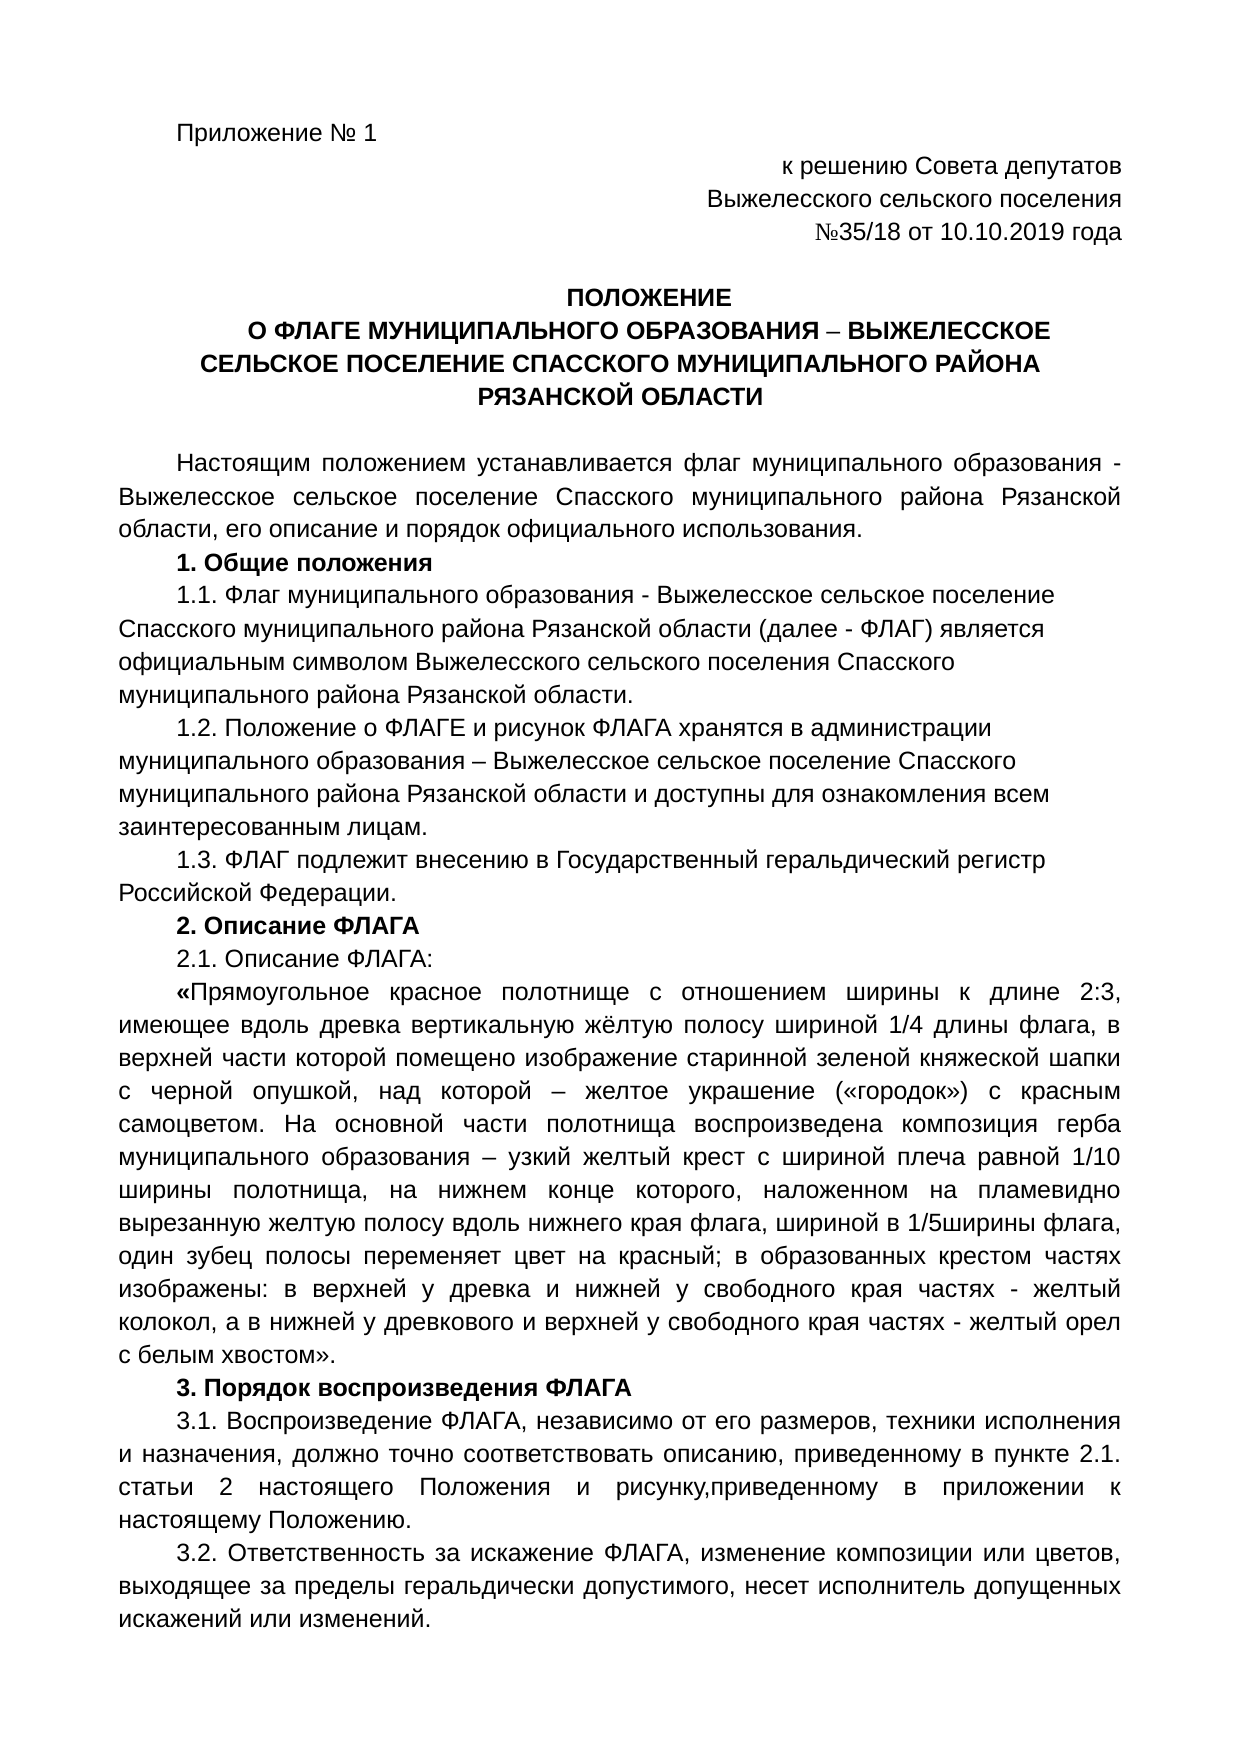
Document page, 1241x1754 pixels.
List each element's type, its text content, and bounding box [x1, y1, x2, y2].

text к решению Совета депутатов [118, 151, 1122, 180]
text 3.2. Ответственность за искажение ФЛАГА, изменение композиции или цветов, выходящее за пределы геральдически допустимого, несет исполнитель допущенных искажений или изменений. [118, 1538, 1122, 1633]
text Настоящим положением устанавливается флаг муниципального образования - Выжелесское сельское поселение Спасского муниципального района Рязанской области, его описание и порядок официального использования. [118, 448, 1122, 543]
text 3.1. Воспроизведение ФЛАГА, независимо от его размеров, техники исполнения и назначения, должно точно соответствовать описанию, приведенному в пункте 2.1. статьи 2 настоящего Положения и рисунку,приведенному в приложении к настоящему Положению. [118, 1406, 1122, 1534]
text ПОЛОЖЕНИЕ [118, 283, 1122, 312]
text 3. Порядок воспроизведения ФЛАГА [118, 1373, 1122, 1402]
text Выжелесского сельского поселения [118, 184, 1122, 213]
text 1.2. Положение о ФЛАГЕ и рисунок ФЛАГА хранятся в администрации муниципального образования – Выжелесское сельское поселение Спасского муниципального района Рязанской области и доступны для ознакомления всем заинтересованным лицам. [118, 713, 1122, 840]
text 1. Общие положения [118, 547, 1122, 576]
text 2.1. Описание ФЛАГА: [118, 944, 1122, 972]
text 1.1. Флаг муниципального образования - Выжелесское сельское поселение Спасского муниципального района Рязанской области (далее - ФЛАГ) является официальным символом Выжелесского сельского поселения Спасского муниципального района Рязанской области. [118, 581, 1122, 708]
text О ФЛАГЕ МУНИЦИПАЛЬНОГО ОБРАЗОВАНИЯ – ВЫЖЕЛЕССКОЕ СЕЛЬСКОЕ ПОСЕЛЕНИЕ СПАССКОГО МУНИЦИПАЛЬНОГО РАЙОНА РЯЗАНСКОЙ ОБЛАСТИ [118, 316, 1122, 411]
text Приложение № 1 [118, 118, 1122, 147]
text 1.3. ФЛАГ подлежит внесению в Государственный геральдический регистр Российской Федерации. [118, 845, 1122, 906]
text 2. Описание ФЛАГА [118, 911, 1122, 939]
text «Прямоугольное красное полотнище с отношением ширины к длине 2:3, имеющее вдоль древка вертикальную жёлтую полосу шириной 1/4 длины флага, в верхней части которой помещено изображение старинной зеленой княжеской шапки с черной опушкой, над которой – желтое украшение («городок») с красным самоцветом. На основной части полотнища воспроизведена композиция герба муниципального образования – узкий желтый крест с шириной плеча равной 1/10 ширины полотнища, на нижнем конце которого, наложенном на пламевидно вырезанную желтую полосу вдоль нижнего края флага, шириной в 1/5ширины флага, один зубец полосы переменяет цвет на красный; в образованных крестом частях изображены: в верхней у древка и нижней у свободного края частях - желтый колокол, а в нижней у древкового и верхней у свободного края частях - желтый орел с белым хвостом». [118, 977, 1122, 1369]
text №35/18 от 10.10.2019 года [118, 217, 1122, 246]
